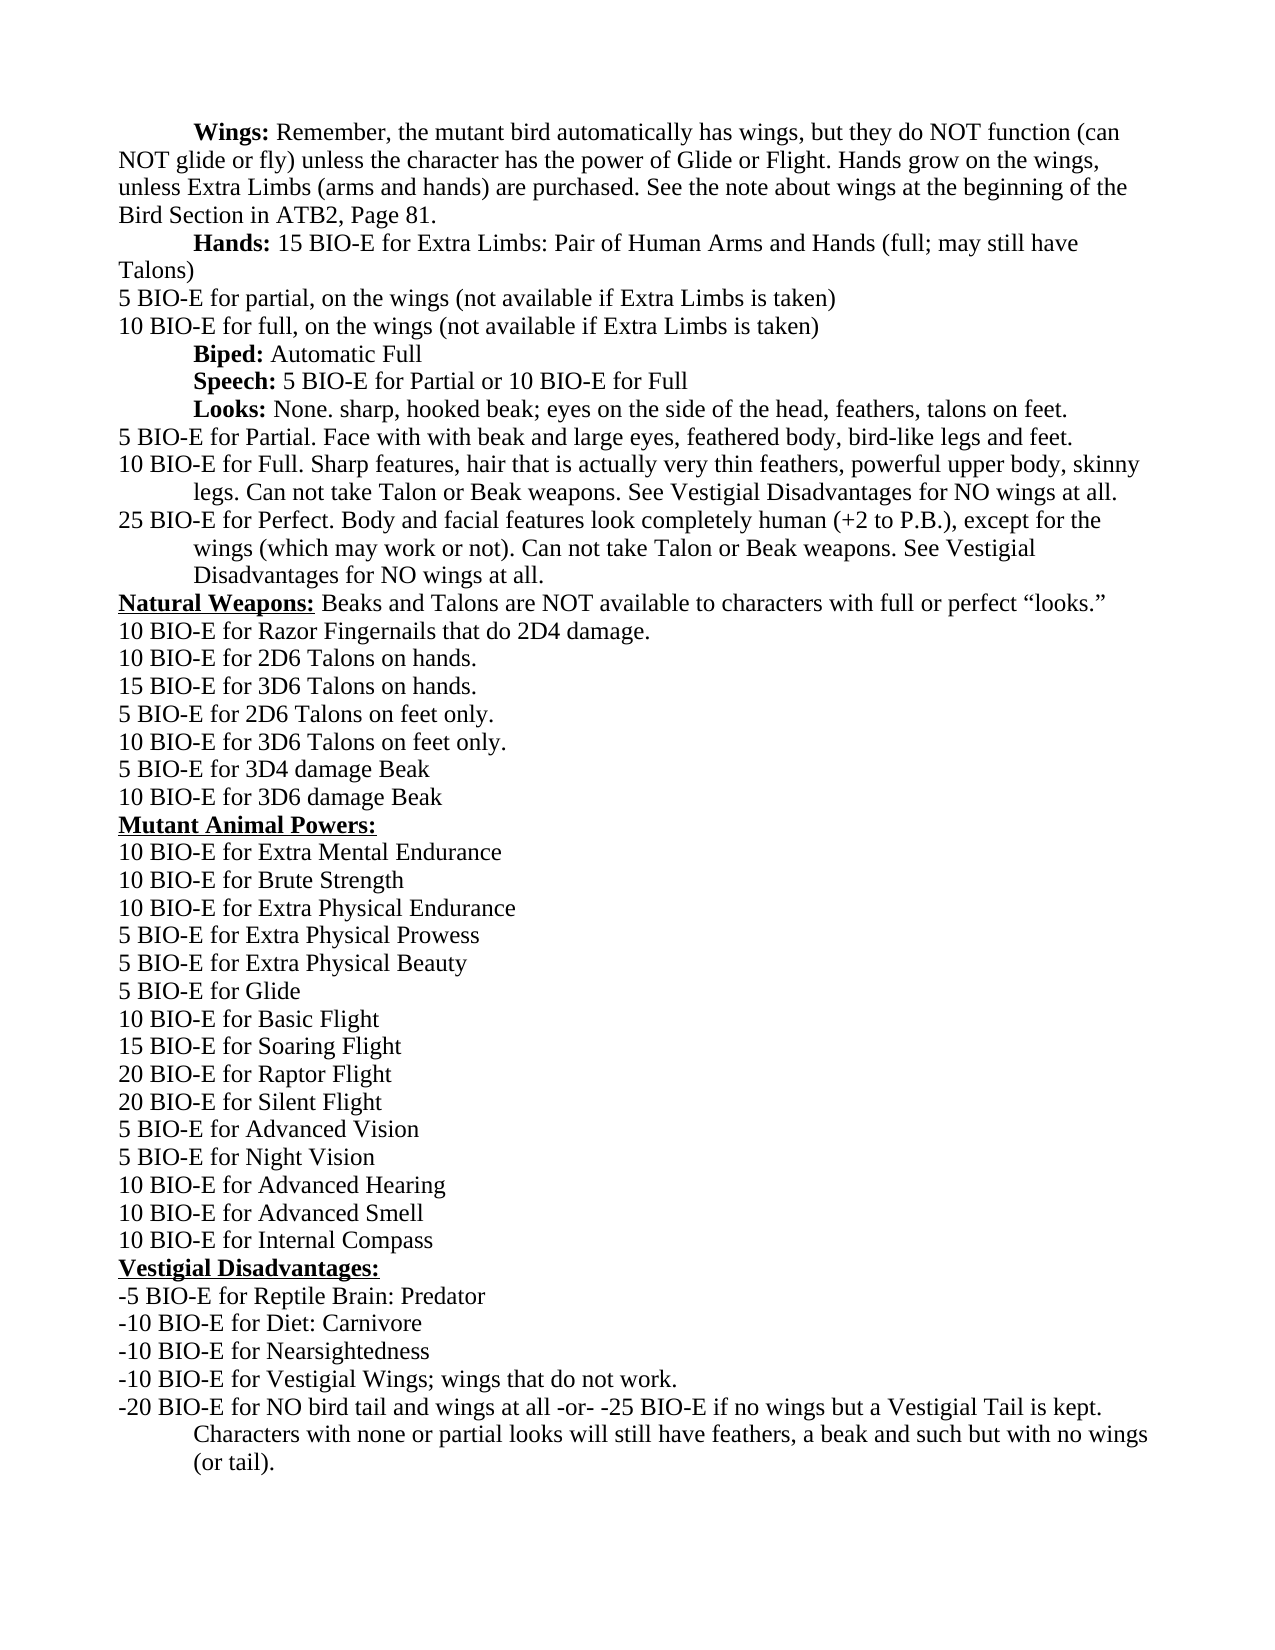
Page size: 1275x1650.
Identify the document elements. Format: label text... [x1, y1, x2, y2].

text Hands: 15 BIO-E for Extra Limbs: Pair of Human Arms and Hands (full; may still have Talons) [118, 229, 1157, 284]
text 5 BIO-E for Night Vision [118, 1143, 1157, 1171]
text 10 BIO-E for 3D6 damage Beak [118, 783, 1157, 811]
text 15 BIO-E for 3D6 Talons on hands. [118, 672, 1157, 700]
text 15 BIO-E for Soaring Flight [118, 1032, 1157, 1060]
text Speech: 5 BIO-E for Partial or 10 BIO-E for Full [118, 367, 1157, 395]
text Vestigial Disadvantages: [118, 1254, 1157, 1282]
text 20 BIO-E for Silent Flight [118, 1088, 1157, 1116]
text 10 BIO-E for Razor Fingernails that do 2D4 damage. [118, 617, 1157, 644]
text 5 BIO-E for 2D6 Talons on feet only. [118, 700, 1157, 728]
text Biped: Automatic Full [118, 340, 1157, 367]
text 5 BIO-E for partial, on the wings (not available if Extra Limbs is taken) [118, 284, 1157, 312]
text 20 BIO-E for Raptor Flight [118, 1060, 1157, 1088]
text -10 BIO-E for Diet: Carnivore [118, 1309, 1157, 1337]
text Wings: Remember, the mutant bird automatically has wings, but they do NOT function (can NOT glide or fly) unless the character has the power of Glide or Flight. Hands grow on the wings, unless Extra Limbs (arms and hands) are purchased. See the note about wings at the beginning of the Bird Section in ATB2, Page 81. [118, 118, 1157, 229]
text 10 BIO-E for Internal Compass [118, 1226, 1157, 1254]
text 5 BIO-E for Extra Physical Prowess [118, 922, 1157, 949]
text 10 BIO-E for Extra Physical Endurance [118, 894, 1157, 922]
text 5 BIO-E for Partial. Face with with beak and large eyes, feathered body, bird-like legs and feet. [118, 423, 1157, 451]
text 10 BIO-E for Basic Flight [118, 1005, 1157, 1032]
text 5 BIO-E for Advanced Vision [118, 1116, 1157, 1143]
text 10 BIO-E for Extra Mental Endurance [118, 838, 1157, 866]
text 5 BIO-E for Extra Physical Beauty [118, 949, 1157, 977]
text 5 BIO-E for Glide [118, 977, 1157, 1005]
text 25 BIO-E for Perfect. Body and facial features look completely human (+2 to P.B.), except for the wings (which may work or not). Can not take Talon or Beak weapons. See Vestigial Disadvantages for NO wings at all. [118, 506, 1157, 589]
text 5 BIO-E for 3D4 damage Beak [118, 755, 1157, 783]
text -5 BIO-E for Reptile Brain: Predator [118, 1282, 1157, 1309]
text 10 BIO-E for full, on the wings (not available if Extra Limbs is taken) [118, 312, 1157, 340]
text 10 BIO-E for 2D6 Talons on hands. [118, 644, 1157, 672]
text Looks: None. sharp, hooked beak; eyes on the side of the head, feathers, talons on feet. [118, 395, 1157, 423]
text 10 BIO-E for Brute Strength [118, 866, 1157, 894]
text 10 BIO-E for Advanced Smell [118, 1199, 1157, 1226]
text -20 BIO-E for NO bird tail and wings at all -or- -25 BIO-E if no wings but a Vestigial Tail is kept. Characters with none or partial looks will still have feathers, a beak and such but with no wings (or tail). [118, 1393, 1157, 1476]
text 10 BIO-E for 3D6 Talons on feet only. [118, 728, 1157, 755]
text 10 BIO-E for Advanced Hearing [118, 1171, 1157, 1199]
text -10 BIO-E for Nearsightedness [118, 1337, 1157, 1365]
text Mutant Animal Powers: [118, 811, 1157, 838]
text Natural Weapons: Beaks and Talons are NOT available to characters with full or perfect “looks.” [118, 589, 1157, 617]
text -10 BIO-E for Vestigial Wings; wings that do not work. [118, 1365, 1157, 1393]
text 10 BIO-E for Full. Sharp features, hair that is actually very thin feathers, powerful upper body, skinny legs. Can not take Talon or Beak weapons. See Vestigial Disadvantages for NO wings at all. [118, 451, 1157, 506]
